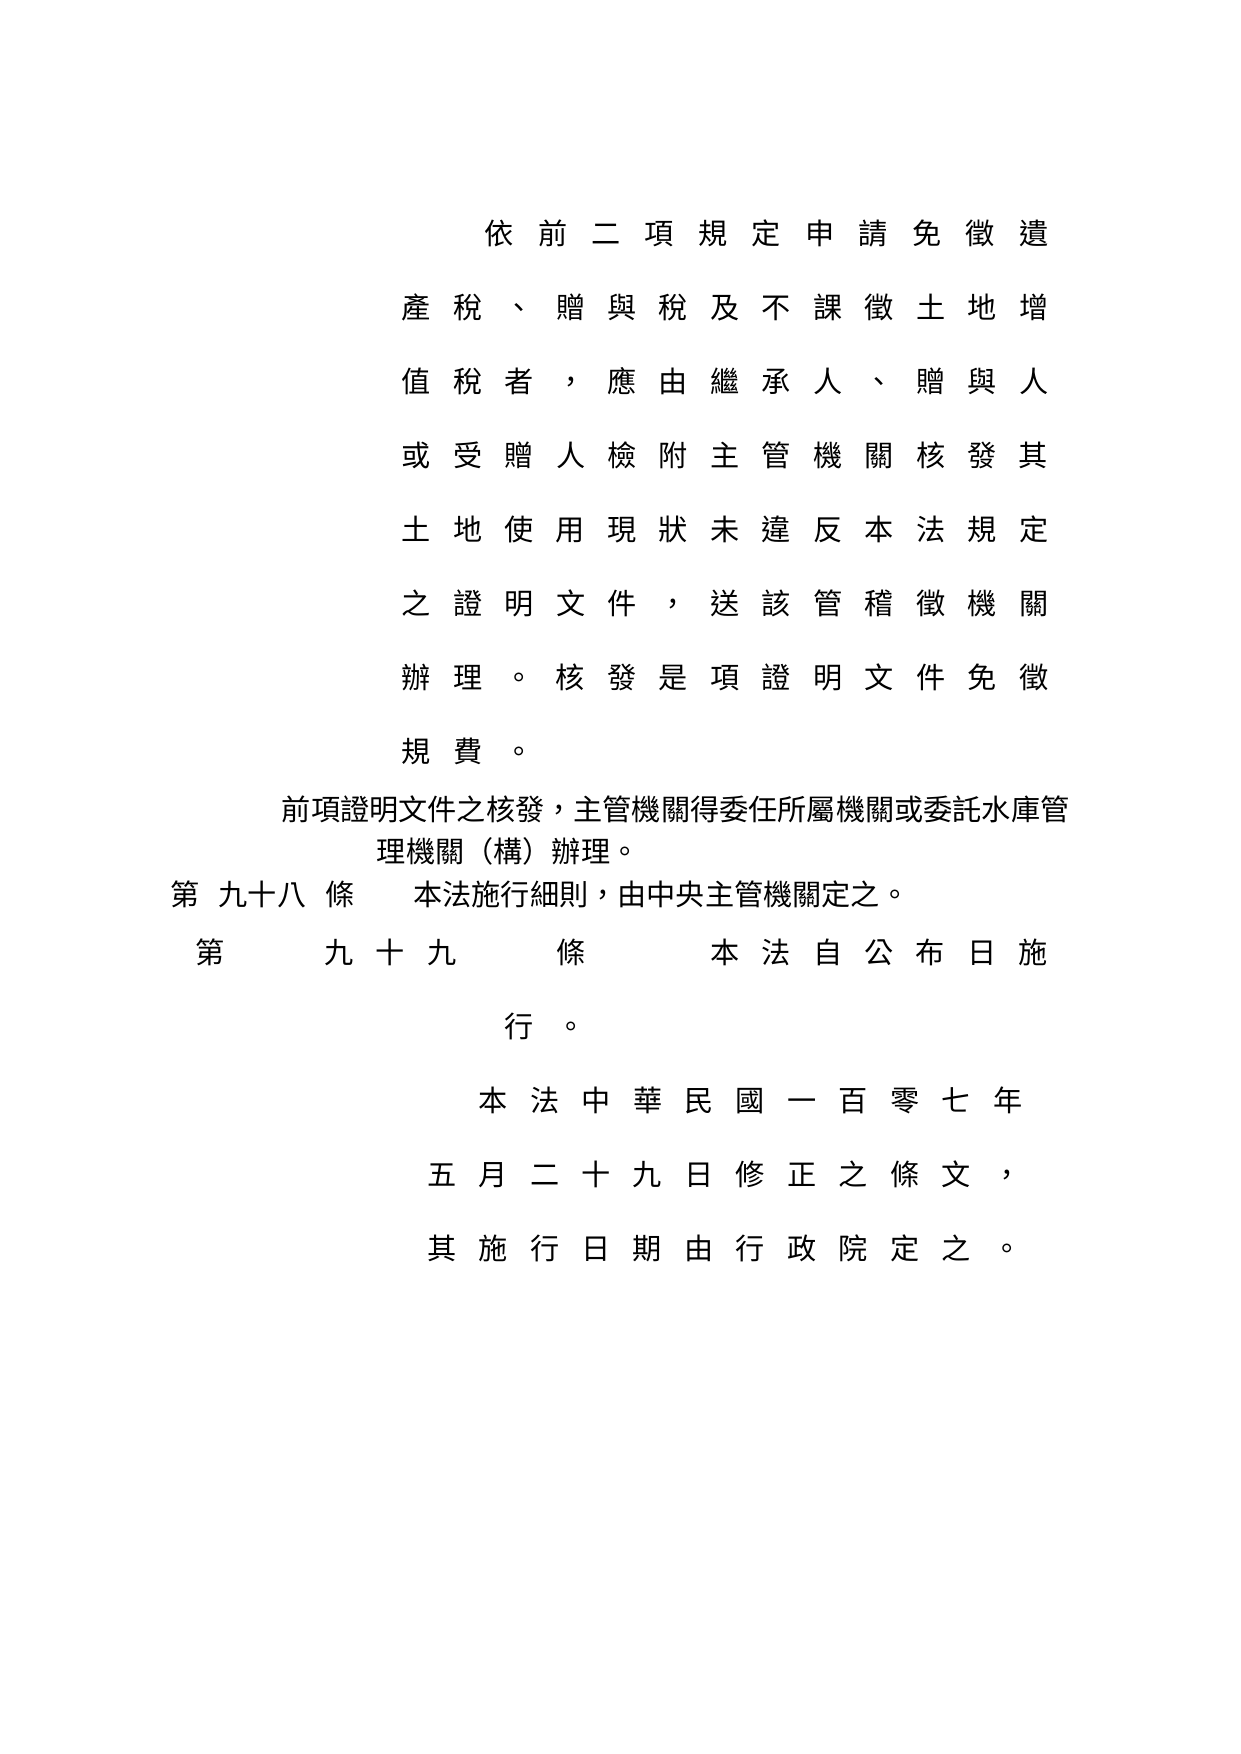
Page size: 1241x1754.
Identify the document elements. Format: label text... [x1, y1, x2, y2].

text 前項證明文件之核發，主管機關得委任所屬機關或委託水庫管理機關（構）辦理。 [137, 787, 1070, 871]
text 依前二項規定申請免徵遺產稅、贈與稅及不課徵土地增值稅者，應由繼承人、贈與人或受贈人檢附主管機關核發其土地使用現狀未違反本法規定之證明文件，送該管稽徵機關辦理。核發是項證明文件免徵規費。 [377, 195, 1070, 787]
text 本法中華民國一百零七年五月二十九日修正之條文，其施行日期由行政院定之。 [406, 1061, 1070, 1283]
text 第 九十九 條 本法自公布日施行。 [170, 913, 1070, 1061]
text 第 九十八 條 本法施行細則，由中央主管機關定之。 [170, 871, 1070, 913]
